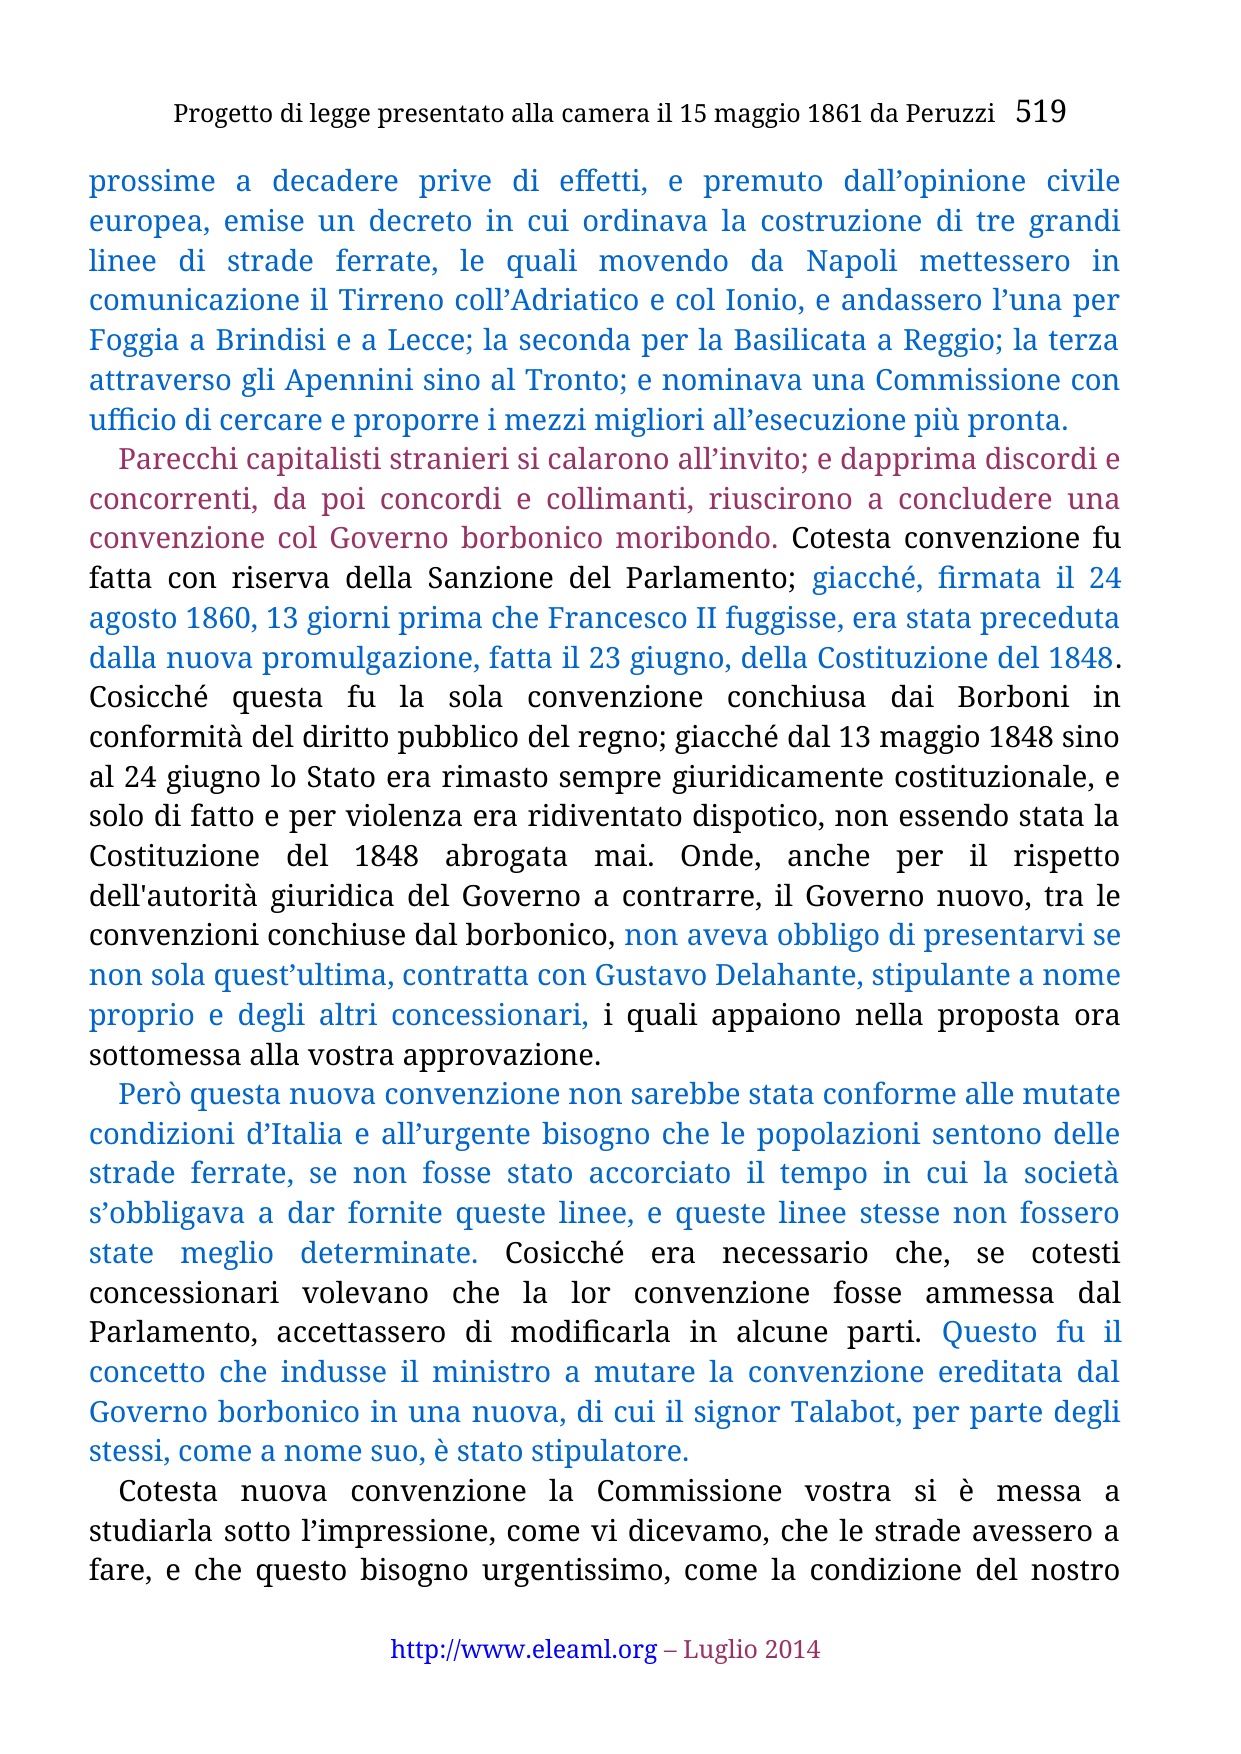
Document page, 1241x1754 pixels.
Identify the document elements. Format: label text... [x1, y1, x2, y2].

text prossime a decadere prive di effetti, e premuto dall’opinione civile europea, emise un decreto in cui ordinava la costruzione di tre grandi linee di strade ferrate, le quali movendo da Napoli mettessero in comunicazione il Tirreno coll’Adriatico e col Ionio, e andassero l’una per Foggia a Brindisi e a Lecce; la seconda per la Basilicata a Reggio; la terza attraverso gli Apennini sino al Tronto; e nominava una Commissione con ufficio di cercare e proporre i mezzi migliori all’esecuzione più pronta. [88, 161, 1122, 438]
text Però questa nuova convenzione non sarebbe stata conforme alle mutate condizioni d’Italia e all’urgente bisogno che le popolazioni sentono delle strade ferrate, se non fosse stato accorciato il tempo in cui la società s’obbligava a dar fornite queste linee, e queste linee stesse non fossero state meglio determinate. Cosicché era necessario che, se cotesti concessionari volevano che la lor convenzione fosse ammessa dal Parlamento, accettassero di modificarla in alcune parti. Questo fu il concetto che indusse il ministro a mutare la convenzione ereditata dal Governo borbonico in una nuova, di cui il signor Talabot, per parte degli stessi, come a nome suo, è stato stipulatore. [88, 1073, 1122, 1470]
text Parecchi capitalisti stranieri si calarono all’invito; e dapprima discordi e concorrenti, da poi concordi e collimanti, riuscirono a concludere una convenzione col Governo borbonico moribondo. Cotesta convenzione fu fatta con riserva della Sanzione del Parlamento; giacché, firmata il 24 agosto 1860, 13 giorni prima che Francesco II fuggisse, era stata preceduta dalla nuova promulgazione, fatta il 23 giugno, della Costituzione del 1848. Cosicché questa fu la sola convenzione conchiusa dai Borboni in conformità del diritto pubblico del regno; giacché dal 13 maggio 1848 sino al 24 giugno lo Stato era rimasto sempre giuridicamente costituzionale, e solo di fatto e per violenza era ridiventato dispotico, non essendo stata la Costituzione del 1848 abrogata mai. Onde, anche per il rispetto dell'autorità giuridica del Governo a contrarre, il Governo nuovo, tra le convenzioni conchiuse dal borbonico, non aveva obbligo di presentarvi se non sola quest’ultima, contratta con Gustavo Delahante, stipulante a nome proprio e degli altri concessionari, i quali appaiono nella proposta ora sottomessa alla vostra approvazione. [88, 438, 1122, 1073]
text Cotesta nuova convenzione la Commissione vostra si è messa a studiarla sotto l’impressione, come vi dicevamo, che le strade avessero a fare, e che questo bisogno urgentissimo, come la condizione del nostro [88, 1470, 1122, 1589]
